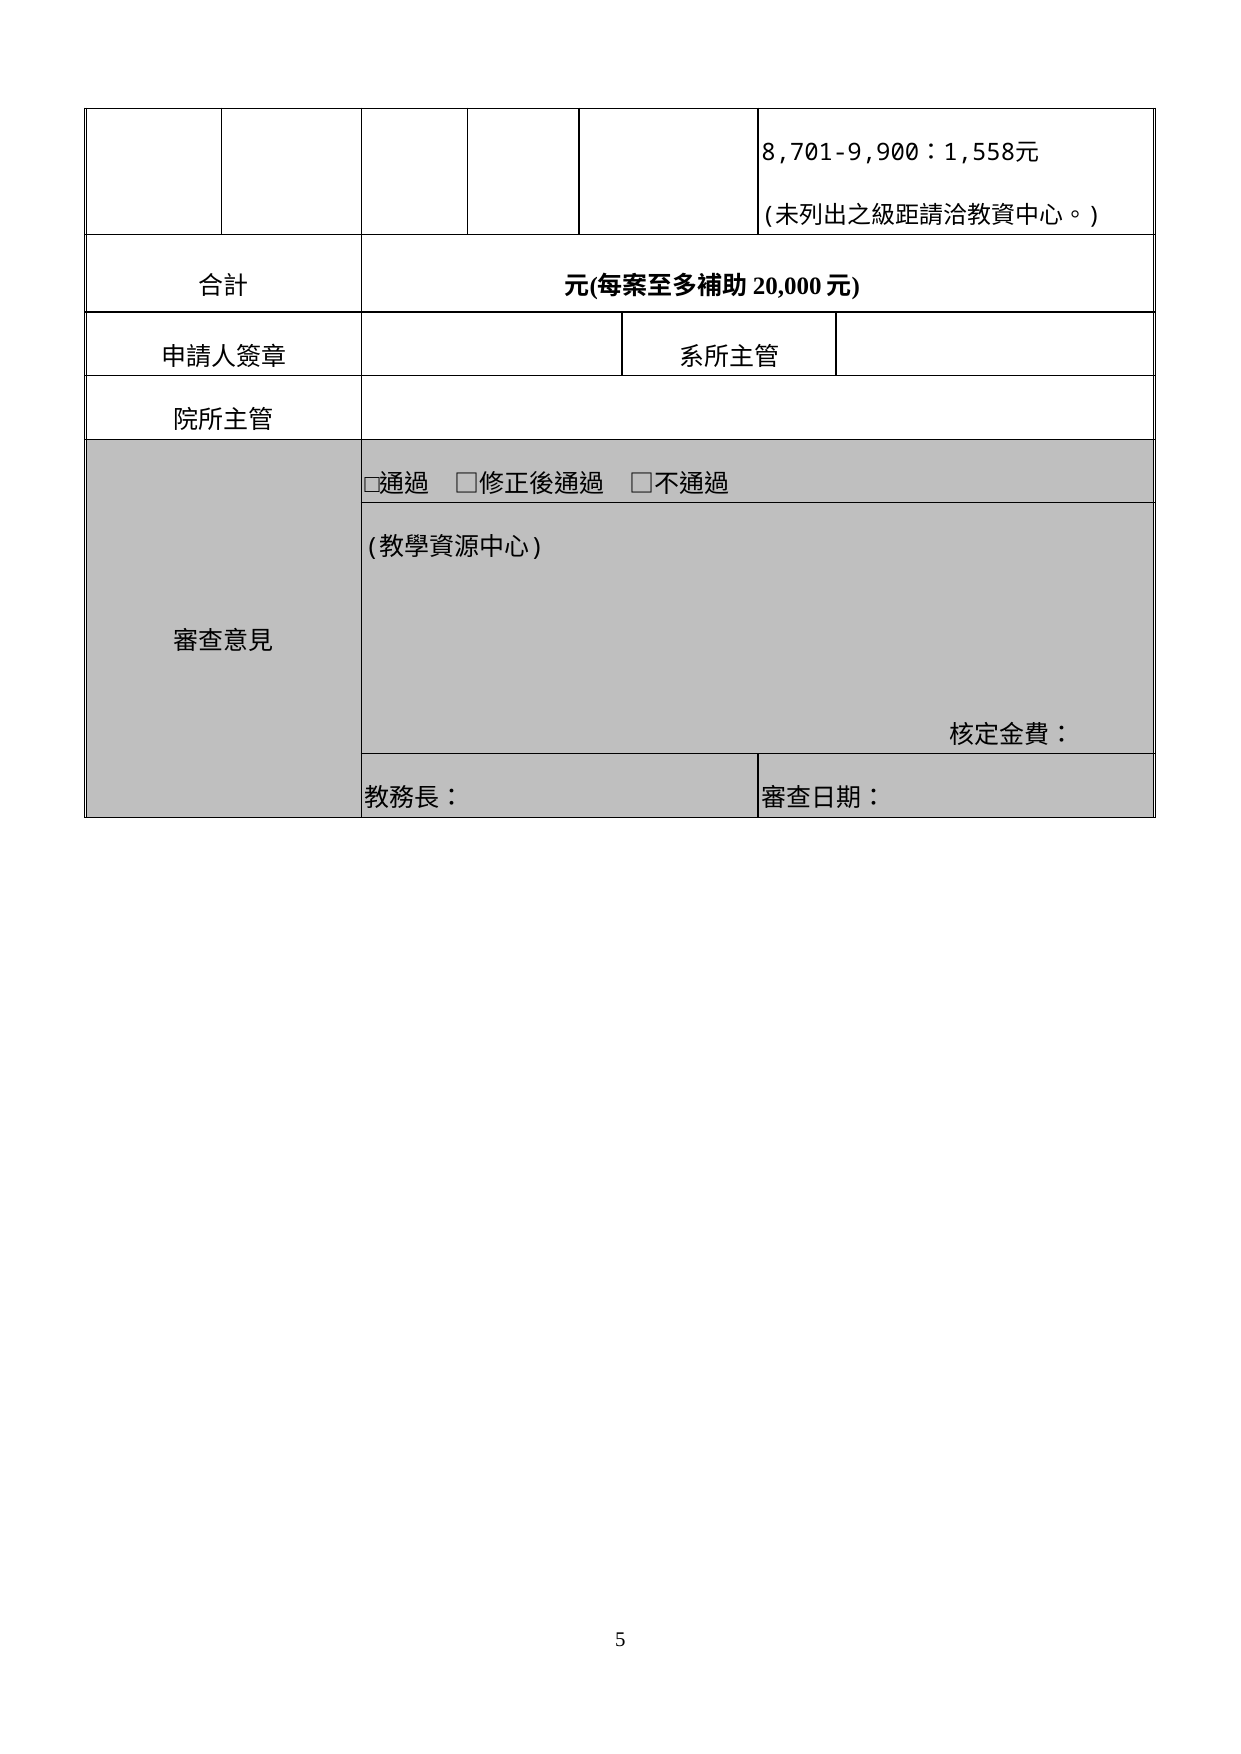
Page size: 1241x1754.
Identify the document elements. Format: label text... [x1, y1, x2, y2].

table_cell 8,701-9,900：1,558元 (未列出之級距請洽教資中心。) [759, 109, 1153, 234]
table_cell 教務長： [362, 754, 757, 817]
table_cell 元(每案至多補助20,000元) [362, 235, 1153, 311]
table_cell [837, 313, 1153, 375]
table_cell [468, 109, 578, 234]
table_cell 系所主管 [623, 313, 835, 375]
table_cell 審查意見 [87, 440, 361, 817]
table_cell □通過 □修正後通過 □不通過 [362, 440, 1153, 502]
table_cell [580, 109, 757, 234]
table_cell [362, 313, 621, 375]
table_cell 審查日期： [759, 754, 1153, 817]
table_cell [222, 109, 361, 234]
table_cell 院所主管 [87, 376, 361, 438]
table_cell (教學資源中心) 核定金費： [362, 503, 1153, 753]
table_cell [362, 109, 467, 234]
table_cell 合計 [87, 235, 361, 311]
table_cell [362, 376, 1153, 438]
table_cell [87, 109, 221, 234]
table_cell 申請人簽章 [87, 313, 361, 375]
